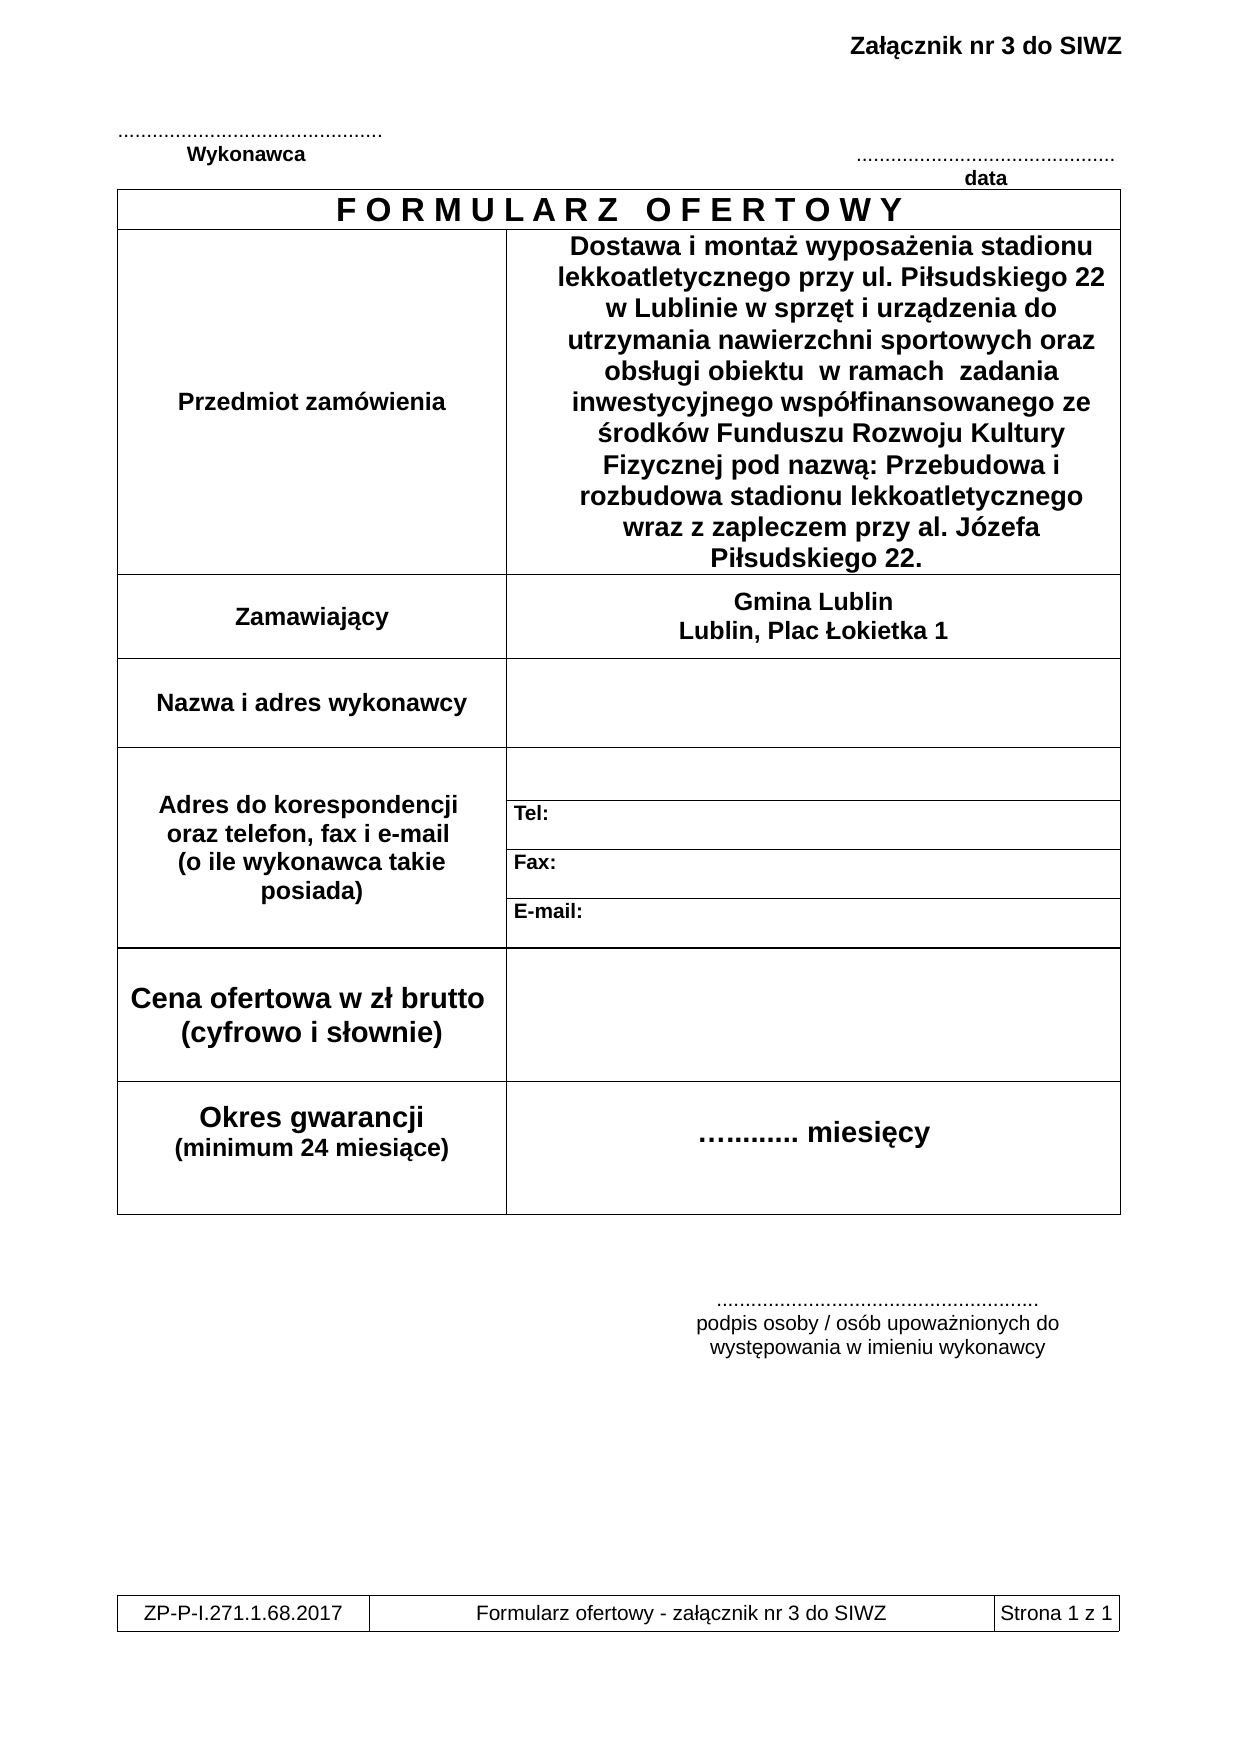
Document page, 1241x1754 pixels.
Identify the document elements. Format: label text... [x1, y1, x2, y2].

table_cell [507, 659, 1120, 747]
text Wykonawca ............................................. [117, 141, 1122, 165]
text podpis osoby / osób upoważnionych do [560, 1311, 1122, 1334]
table_cell E-mail: [507, 899, 1120, 947]
table_cell Tel: [507, 801, 1120, 849]
table_cell Gmina Lublin Lublin, Plac Łokietka 1 [507, 575, 1120, 658]
table_cell Zamawiający [118, 575, 506, 658]
table_header [507, 949, 1120, 1081]
table_cell [507, 748, 1120, 800]
text .............................................. [117, 117, 1122, 141]
table_cell Adres do korespondencji oraz telefon, fax i e-mail (o ile wykonawca takie posiada) [118, 748, 506, 947]
subtitle Załącznik nr 3 do SIWZ [117, 31, 1122, 60]
table_cell …......... miesięcy [507, 1082, 1120, 1214]
text data [117, 165, 1122, 189]
table_header F O R M U L A R Z O F E R T O W Y [118, 190, 1120, 229]
table_cell Nazwa i adres wykonawcy [118, 659, 506, 747]
table_cell Fax: [507, 850, 1120, 898]
table_cell Okres gwarancji (minimum 24 miesiące) [118, 1082, 506, 1214]
table_cell Przedmiot zamówienia [118, 230, 506, 574]
table_cell Dostawa i montaż wyposażenia stadionu lekkoatletycznego przy ul. Piłsudskiego 22 w Lublinie w sprzęt i urządzenia do utrzymania nawierzchni sportowych oraz obsługi obiektu w ramach zadania inwestycyjnego współfinansowanego ze środków Funduszu Rozwoju Kultury Fizycznej pod nazwą: Przebudowa i rozbudowa stadionu lekkoatletycznego wraz z zapleczem przy al. Józefa Piłsudskiego 22. [507, 230, 1120, 574]
text występowania w imieniu wykonawcy [560, 1334, 1122, 1358]
table_header Cena ofertowa w zł brutto (cyfrowo i słownie) [118, 949, 506, 1081]
text ........................................................ [560, 1287, 1122, 1311]
